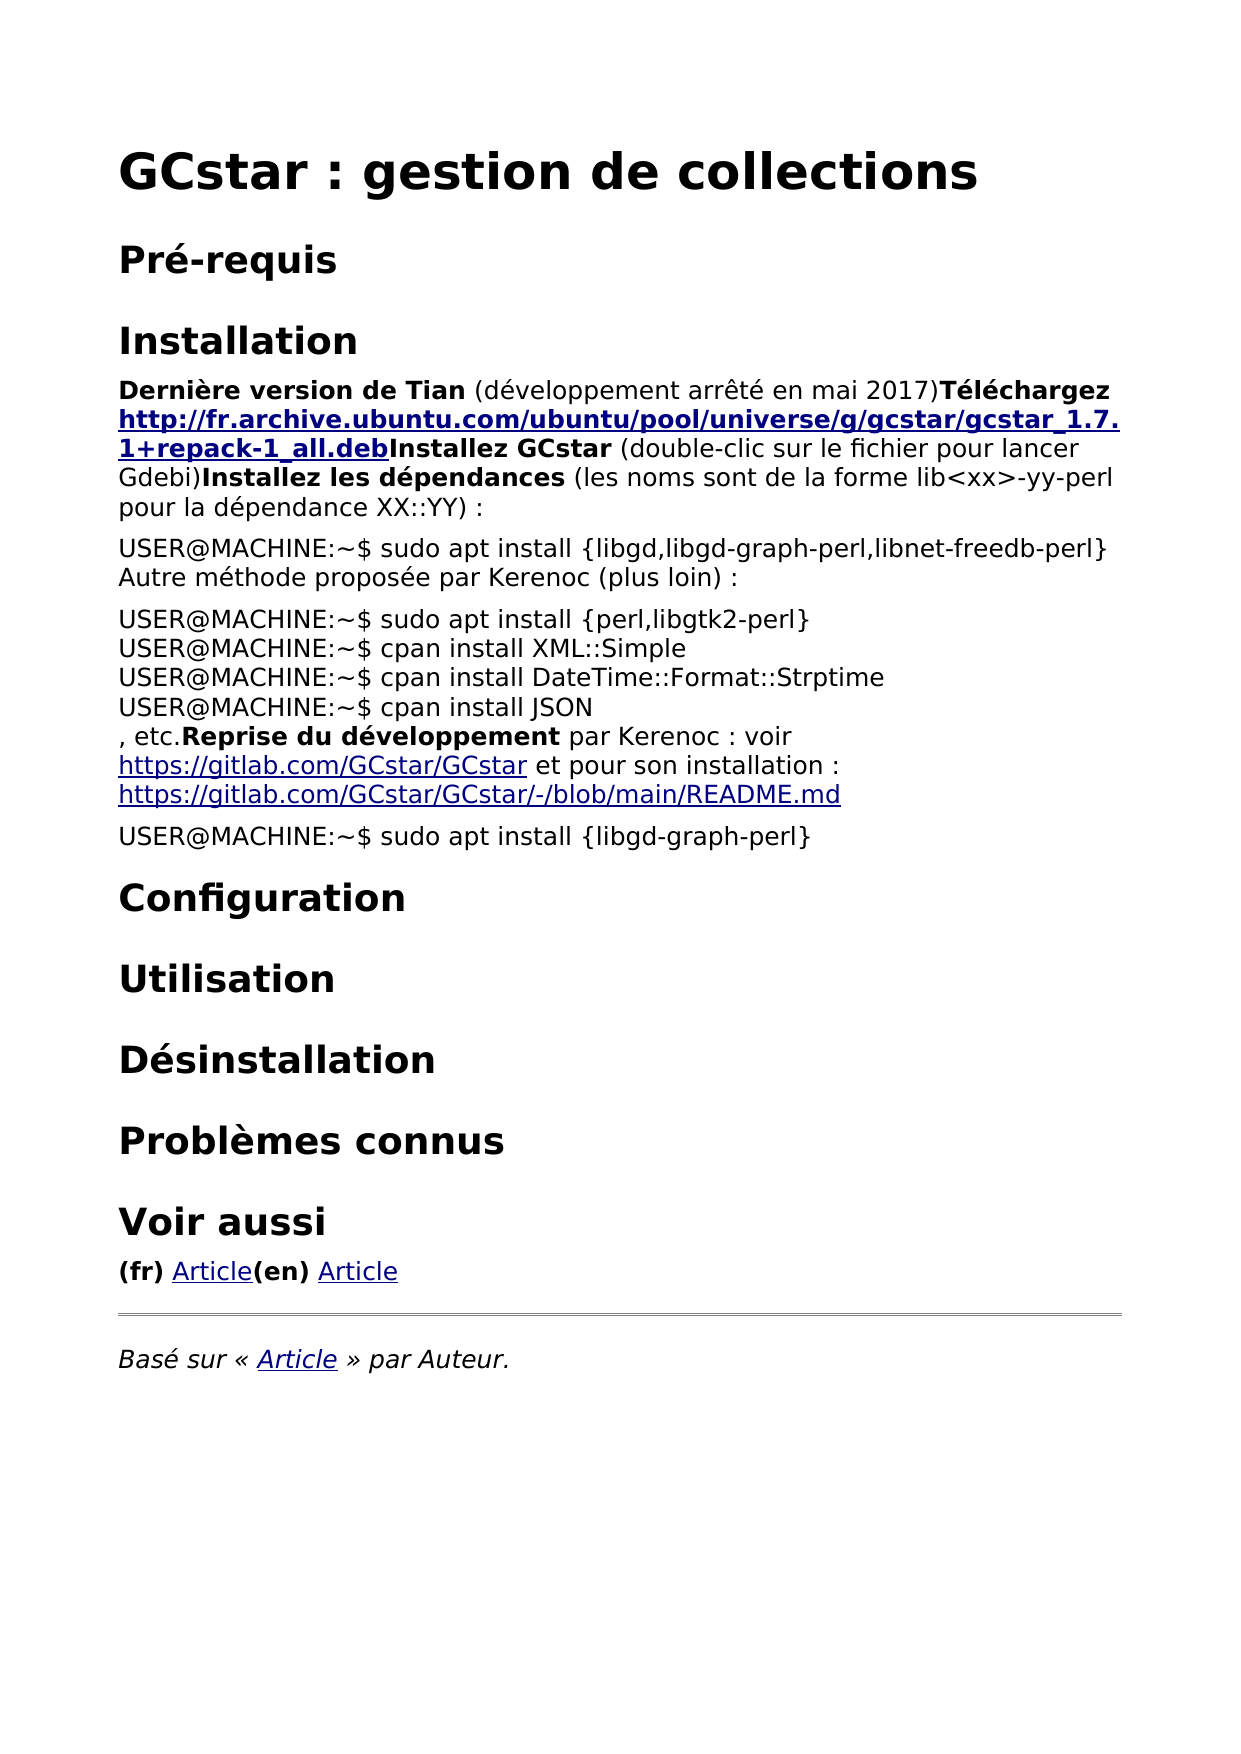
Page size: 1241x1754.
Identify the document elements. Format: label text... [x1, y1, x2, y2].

subtitle Voir aussi [118, 1201, 1122, 1244]
text Dernière version de Tian (développement arrêté en mai 2017)Téléchargez http://fr.archive.ubuntu.com/ubuntu/pool/universe/g/gcstar/gcstar_1.7.1+repack-1_all.debInstallez GCstar (double-clic sur le fichier pour lancer Gdebi)Installez les dépendances (les noms sont de la forme lib<xx>-yy-perl pour la dépendance XX::YY) : [118, 376, 1122, 522]
text Autre méthode proposée par Kerenoc (plus loin) : [118, 564, 1122, 593]
text (fr) Article(en) Article [118, 1257, 1122, 1286]
subtitle Pré-requis [118, 239, 1122, 282]
subtitle GCstar : gestion de collections [118, 143, 1122, 201]
subtitle Problèmes connus [118, 1119, 1122, 1163]
text USER@MACHINE:~$ sudo apt install {libgd,libgd-graph-perl,libnet-freedb-perl} [118, 534, 1122, 564]
subtitle Installation [118, 320, 1122, 364]
text Basé sur « Article » par Auteur. [118, 1345, 1122, 1374]
text USER@MACHINE:~$ sudo apt install {perl,libgtk2-perl} USER@MACHINE:~$ cpan install XML::Simple USER@MACHINE:~$ cpan install DateTime::Format::Strptime USER@MACHINE:~$ cpan install JSON [118, 605, 1122, 722]
subtitle Configuration [118, 876, 1122, 920]
subtitle Utilisation [118, 957, 1122, 1001]
subtitle Désinstallation [118, 1038, 1122, 1082]
text USER@MACHINE:~$ sudo apt install {libgd-graph-perl} [118, 822, 1122, 851]
text , etc.Reprise du développement par Kerenoc : voir https://gitlab.com/GCstar/GCstar et pour son installation : https://gitlab.com/GCstar/GCstar/-/blob/main/README.md [118, 722, 1122, 809]
